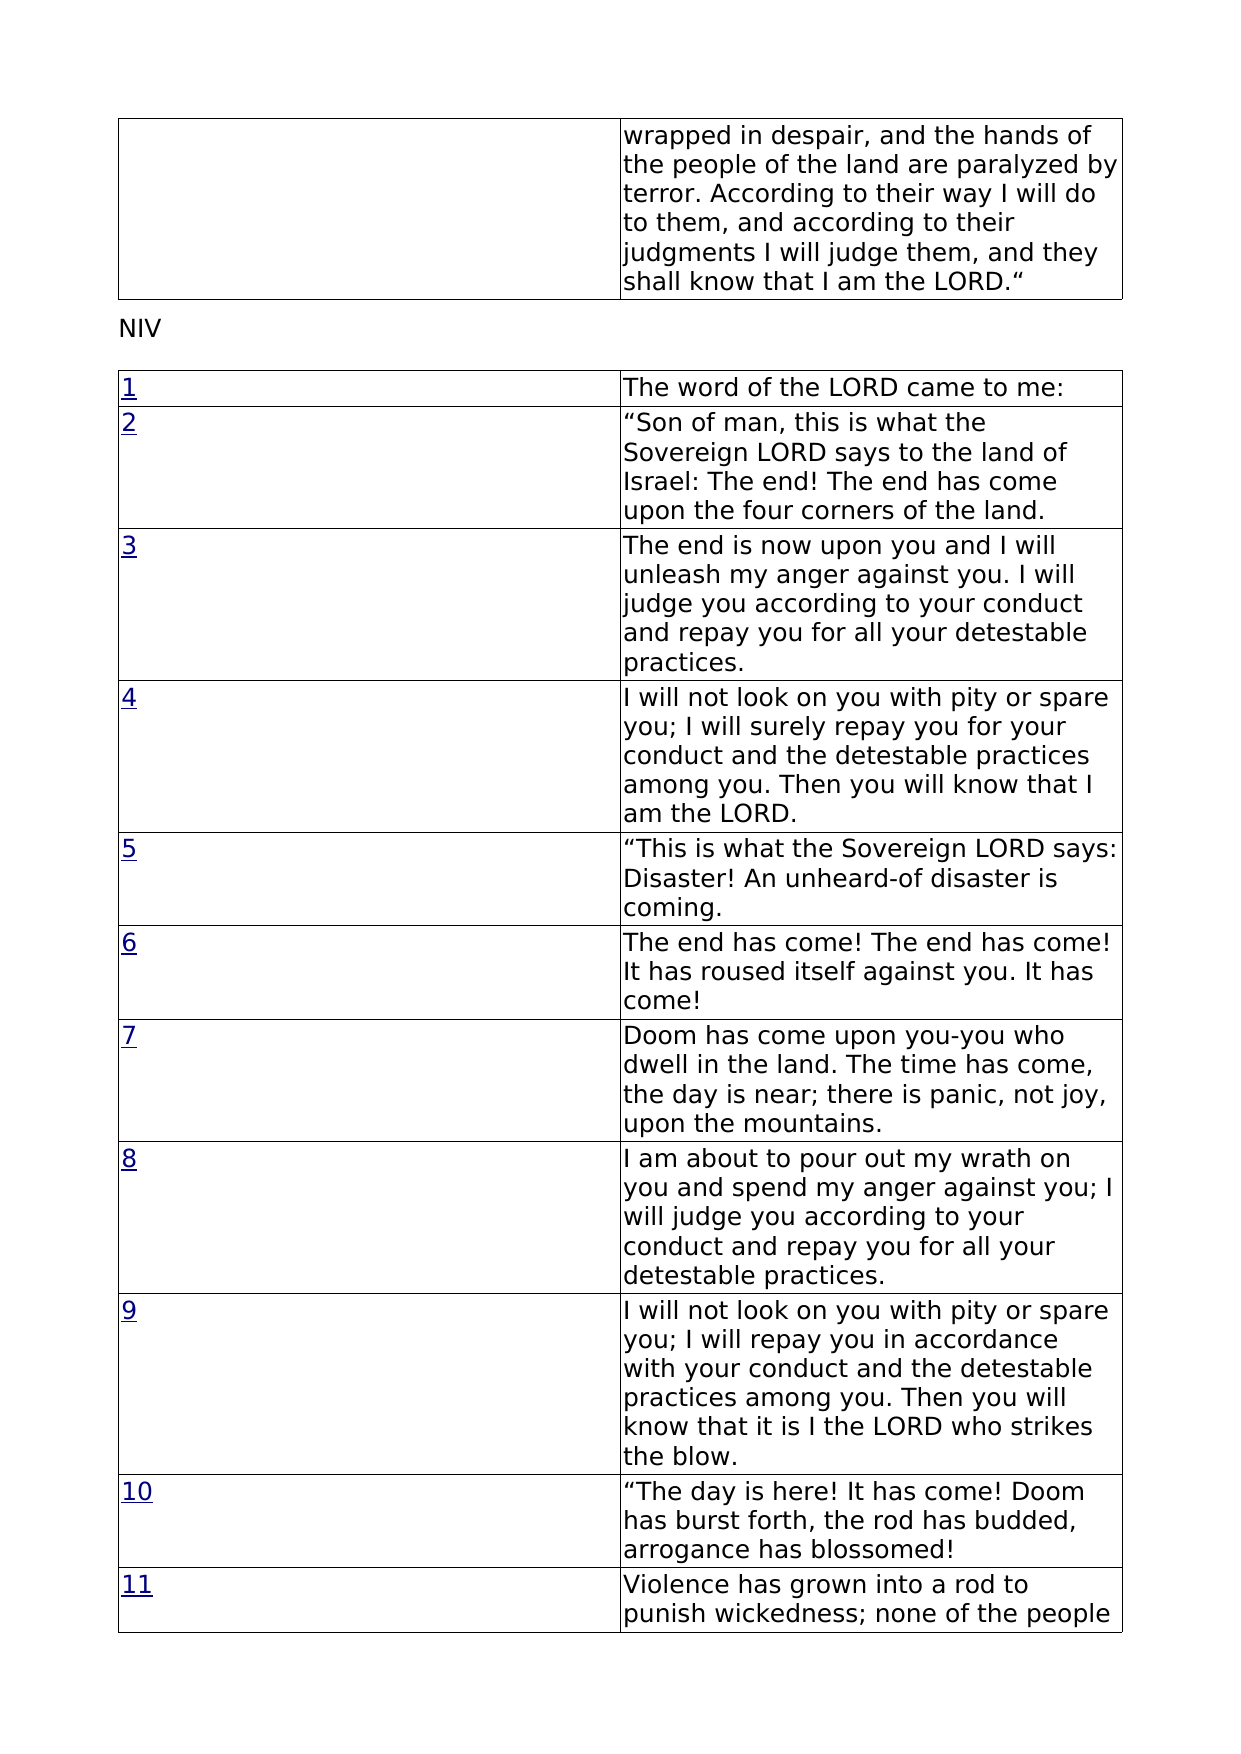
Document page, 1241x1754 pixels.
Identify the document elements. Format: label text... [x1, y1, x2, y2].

table_cell The end has come! The end has come! It has roused itself against you. It has come! [621, 926, 1122, 1018]
table_cell I will not look on you with pity or spare you; I will repay you in accordance with your conduct and the detestable practices among you. Then you will know that it is I the LORD who strikes the blow. [621, 1294, 1122, 1474]
table_header 1 [119, 371, 620, 406]
table_cell Violence has grown into a rod to punish wickedness; none of the people [621, 1568, 1122, 1632]
table_cell 2 [119, 407, 620, 528]
table_cell 10 [119, 1475, 620, 1567]
table_cell 8 [119, 1142, 620, 1293]
table_cell 5 [119, 833, 620, 925]
table_cell I am about to pour out my wrath on you and spend my anger against you; I will judge you according to your conduct and repay you for all your detestable practices. [621, 1142, 1122, 1293]
table_cell [119, 119, 620, 299]
table_cell “The day is here! It has come! Doom has burst forth, the rod has budded, arrogance has blossomed! [621, 1475, 1122, 1567]
table_cell “Son of man, this is what the Sovereign LORD says to the land of Israel: The end! The end has come upon the four corners of the land. [621, 407, 1122, 528]
table_cell 6 [119, 926, 620, 1018]
table_cell 4 [119, 681, 620, 832]
table_cell The end is now upon you and I will unleash my anger against you. I will judge you according to your conduct and repay you for all your detestable practices. [621, 529, 1122, 680]
table_cell 3 [119, 529, 620, 680]
table_cell I will not look on you with pity or spare you; I will surely repay you for your conduct and the detestable practices among you. Then you will know that I am the LORD. [621, 681, 1122, 832]
table_header The word of the LORD came to me: [621, 371, 1122, 406]
table_cell Doom has come upon you-you who dwell in the land. The time has come, the day is near; there is panic, not joy, upon the mountains. [621, 1020, 1122, 1141]
text NIV [118, 314, 1122, 343]
table_cell wrapped in despair, and the hands of the people of the land are paralyzed by terror. According to their way I will do to them, and according to their judgments I will judge them, and they shall know that I am the LORD.“ [621, 119, 1122, 299]
table_cell “This is what the Sovereign LORD says: Disaster! An unheard-of disaster is coming. [621, 833, 1122, 925]
table_cell 9 [119, 1294, 620, 1474]
table_cell 11 [119, 1568, 620, 1632]
table_cell 7 [119, 1020, 620, 1141]
